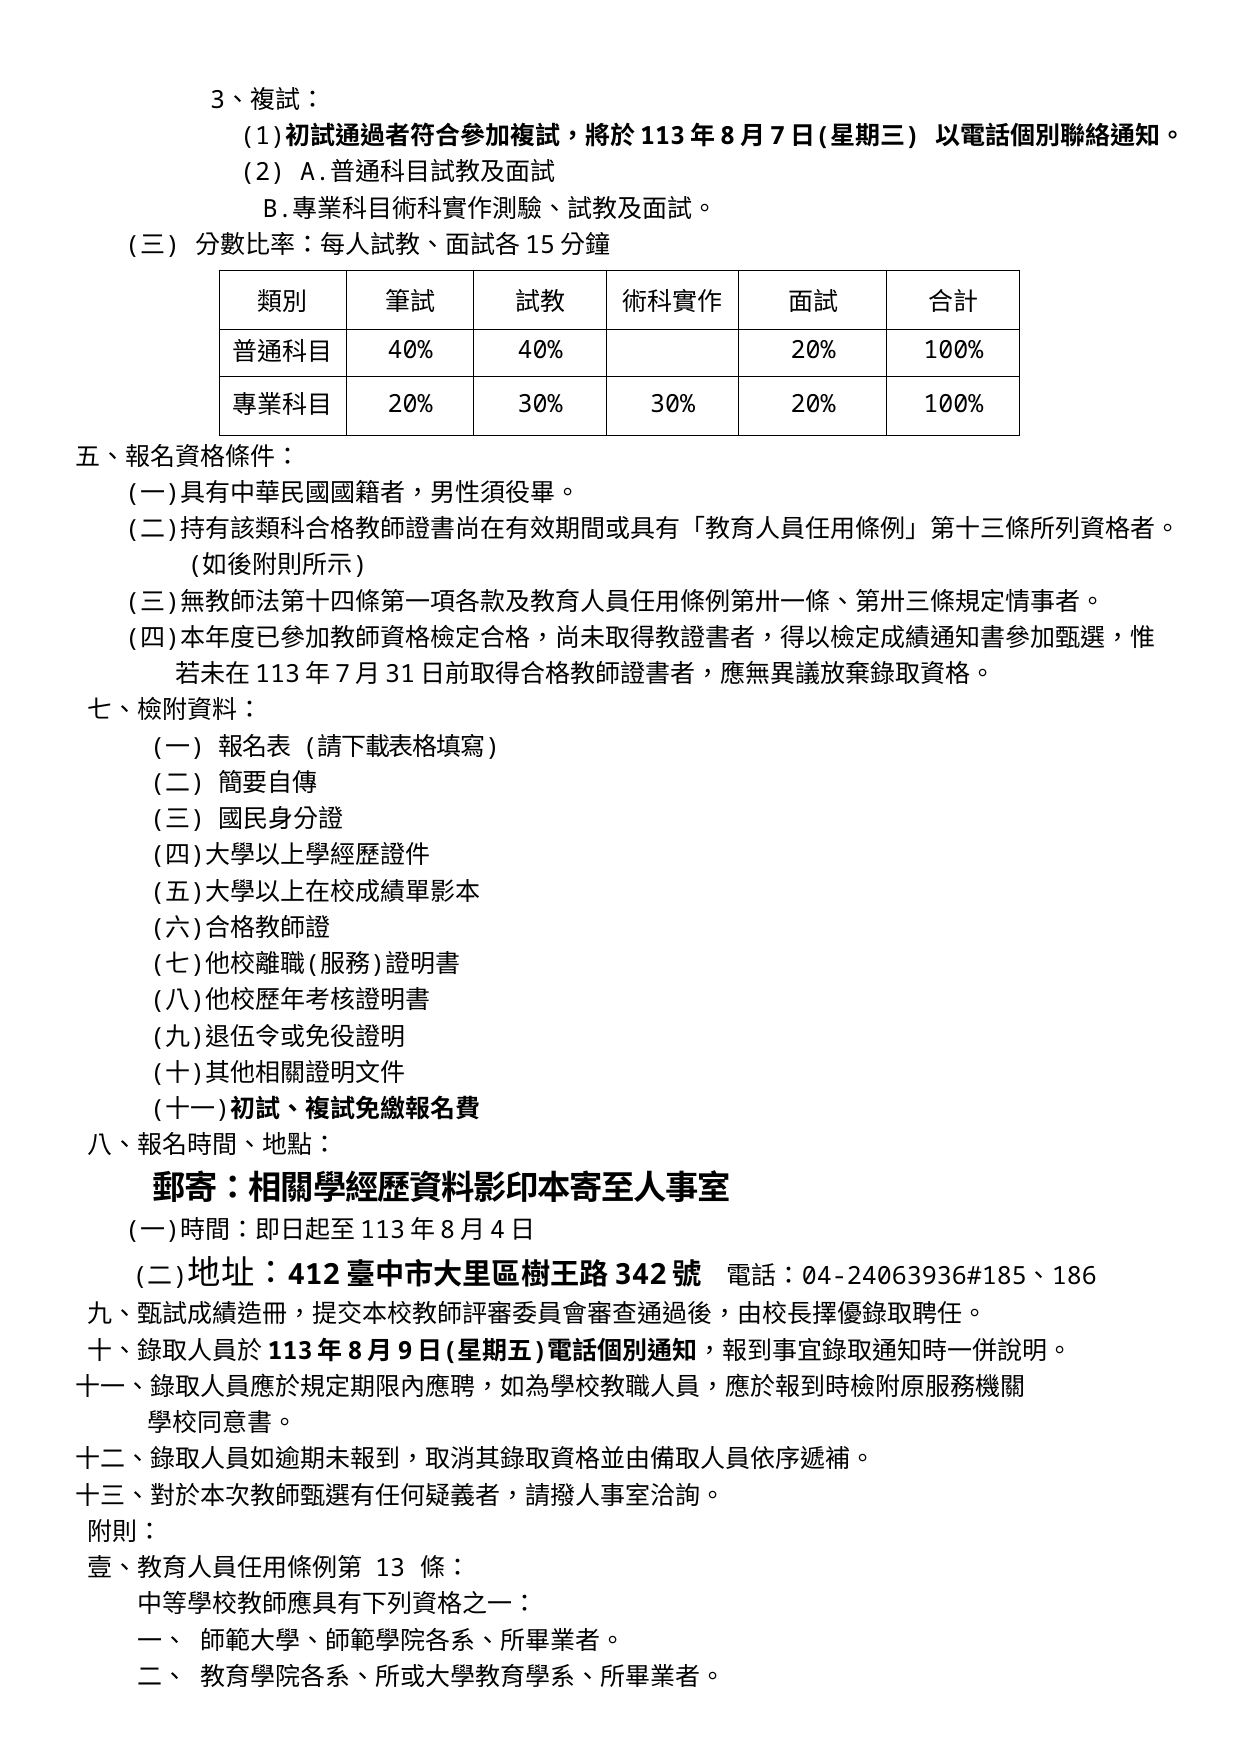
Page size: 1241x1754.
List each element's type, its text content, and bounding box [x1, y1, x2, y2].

text (七)他校離職(服務)證明書 [75, 943, 1165, 980]
text 十三、對於本次教師甄選有任何疑義者，請撥人事室洽詢。 [75, 1475, 1165, 1511]
table_header 合計 [887, 271, 1019, 329]
text (十一)初試、複試免繳報名費 [75, 1088, 1165, 1125]
table_cell 40% [474, 330, 606, 376]
table_cell 30% [474, 377, 606, 435]
table_cell 40% [347, 330, 473, 376]
text 附則： [75, 1511, 1165, 1548]
table_header 類別 [220, 271, 346, 329]
text (八)他校歷年考核證明書 [75, 980, 1165, 1016]
text 一、 師範大學、師範學院各系、所畢業者。 [75, 1620, 1165, 1656]
text 3、複試： [75, 79, 1165, 116]
text (一)具有中華民國國籍者，男性須役畢。 [75, 472, 1165, 508]
text (二) 簡要自傳 [75, 762, 1165, 798]
table_cell 專業科目 [220, 377, 346, 435]
table_cell 100% [887, 330, 1019, 376]
text (十)其他相關證明文件 [75, 1052, 1165, 1088]
table_cell 普通科目 [220, 330, 346, 376]
table_header 術科實作 [607, 271, 738, 329]
text (一) 報名表 (請下載表格填寫) [75, 726, 1165, 762]
text (二)地址：412臺中市大里區樹王路342號 電話：04-24063936#185、186 [75, 1246, 1165, 1294]
text 八、報名時間、地點： [75, 1125, 1165, 1161]
text (九)退伍令或免役證明 [75, 1016, 1165, 1052]
text (二)持有該類科合格教師證書尚在有效期間或具有「教育人員任用條例」第十三條所列資格者。 (如後附則所示) [125, 508, 1165, 581]
table_cell 20% [739, 377, 886, 435]
text B.專業科目術科實作測驗、試教及面試。 [75, 188, 1165, 224]
text 二、 教育學院各系、所或大學教育學系、所畢業者。 [75, 1656, 1165, 1693]
text 十二、錄取人員如逾期未報到，取消其錄取資格並由備取人員依序遞補。 [75, 1439, 1165, 1475]
table_cell [607, 330, 738, 376]
text 十一、錄取人員應於規定期限內應聘，如為學校教職人員，應於報到時檢附原服務機關 [75, 1366, 1165, 1403]
text 十、錄取人員於113年8月9日(星期五)電話個別通知，報到事宜錄取通知時一併說明。 [75, 1330, 1165, 1366]
text 五、報名資格條件： [75, 436, 1165, 472]
table_cell 20% [347, 377, 473, 435]
text 中等學校教師應具有下列資格之一： [75, 1584, 1165, 1620]
text (四)本年度已參加教師資格檢定合格，尚未取得教證書者，得以檢定成績通知書參加甄選，惟若未在113年7月31日前取得合格教師證書者，應無異議放棄錄取資格。 [125, 617, 1165, 690]
text 壹、教育人員任用條例第 13 條： [75, 1548, 1165, 1584]
table_header 面試 [739, 271, 886, 329]
text (2) A.普通科目試教及面試 [75, 152, 1165, 188]
text (三)無教師法第十四條第一項各款及教育人員任用條例第卅一條、第卅三條規定情事者。 [125, 581, 1165, 617]
text (一)時間：即日起至113年8月4日 [75, 1209, 1165, 1246]
text (1)初試通過者符合參加複試，將於113年8月7日(星期三) 以電話個別聯絡通知。 [75, 116, 1165, 152]
text (六)合格教師證 [75, 907, 1165, 943]
table_header 試教 [474, 271, 606, 329]
table_header 筆試 [347, 271, 473, 329]
text (三) 國民身分證 [75, 798, 1165, 835]
text 七、檢附資料： [75, 690, 1165, 726]
text 郵寄：相關學經歷資料影印本寄至人事室 [75, 1161, 1165, 1209]
text 九、甄試成績造冊，提交本校教師評審委員會審查通過後，由校長擇優錄取聘任。 [75, 1294, 1165, 1330]
text (五)大學以上在校成績單影本 [75, 871, 1165, 907]
text 學校同意書。 [147, 1403, 1165, 1439]
text (四)大學以上學經歷證件 [75, 835, 1165, 871]
text (三) 分數比率：每人試教、面試各15分鐘 [75, 224, 1165, 261]
table_cell 100% [887, 377, 1019, 435]
table_cell 30% [607, 377, 738, 435]
table_cell 20% [739, 330, 886, 376]
